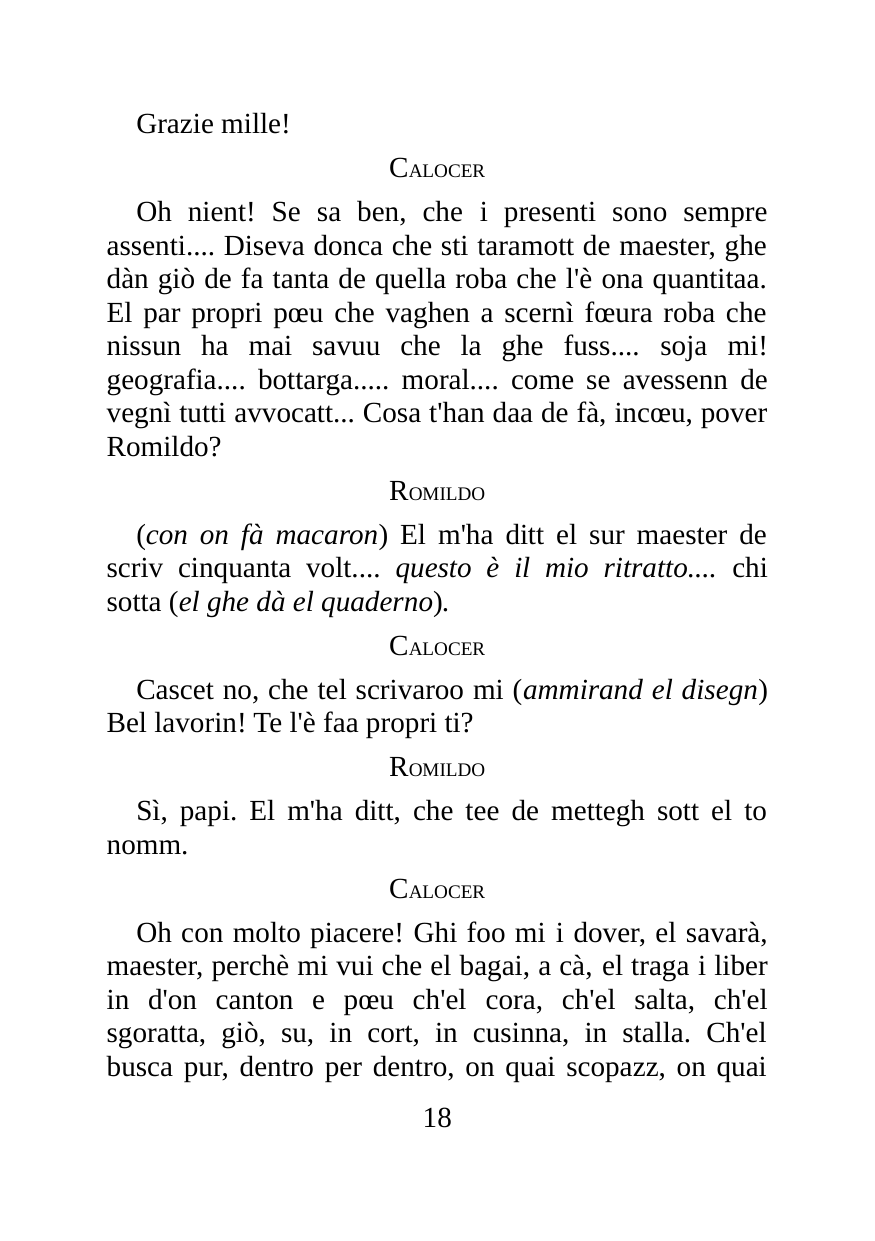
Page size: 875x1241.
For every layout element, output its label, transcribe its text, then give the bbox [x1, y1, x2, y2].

text Romildo [106, 473, 768, 507]
text Sì, papi. El m'ha ditt, che tee de mettegh sott el to nomm. [106, 793, 768, 861]
text (con on fà macaron) El m'ha ditt el sur maester de scriv cinquanta volt.... questo è il mio ritratto.... chi sotta (el ghe dà el quaderno). [106, 517, 768, 618]
text Oh con molto piacere! Ghi foo mi i dover, el savarà, maester, perchè mi vui che el bagai, a cà, el traga i liber in d'on canton e pœu ch'el cora, ch'el salta, ch'el sgoratta, giò, su, in cort, in cusinna, in stalla. Ch'el busca pur, dentro per dentro, on quai scopazz, on quai [106, 915, 768, 1083]
text Romildo [106, 749, 768, 783]
text Grazie mille! [106, 106, 768, 140]
text Cascet no, che tel scrivaroo mi (ammirand el disegn) Bel lavorin! Te l'è faa propri ti? [106, 672, 768, 739]
text Calocer [106, 628, 768, 662]
text Oh nient! Se sa ben, che i presenti sono sempre assenti.... Diseva donca che sti taramott de maester, ghe dàn giò de fa tanta de quella roba che l'è ona quantitaa. El par propri pœu che vaghen a scernì fœura roba che nissun ha mai savuu che la ghe fuss.... soja mi! geografia.... bottarga..... moral.... come se avessenn de vegnì tutti avvocatt... Cosa t'han daa de fà, incœu, pover Romildo? [106, 194, 768, 463]
text Calocer [106, 150, 768, 184]
text Calocer [106, 871, 768, 904]
